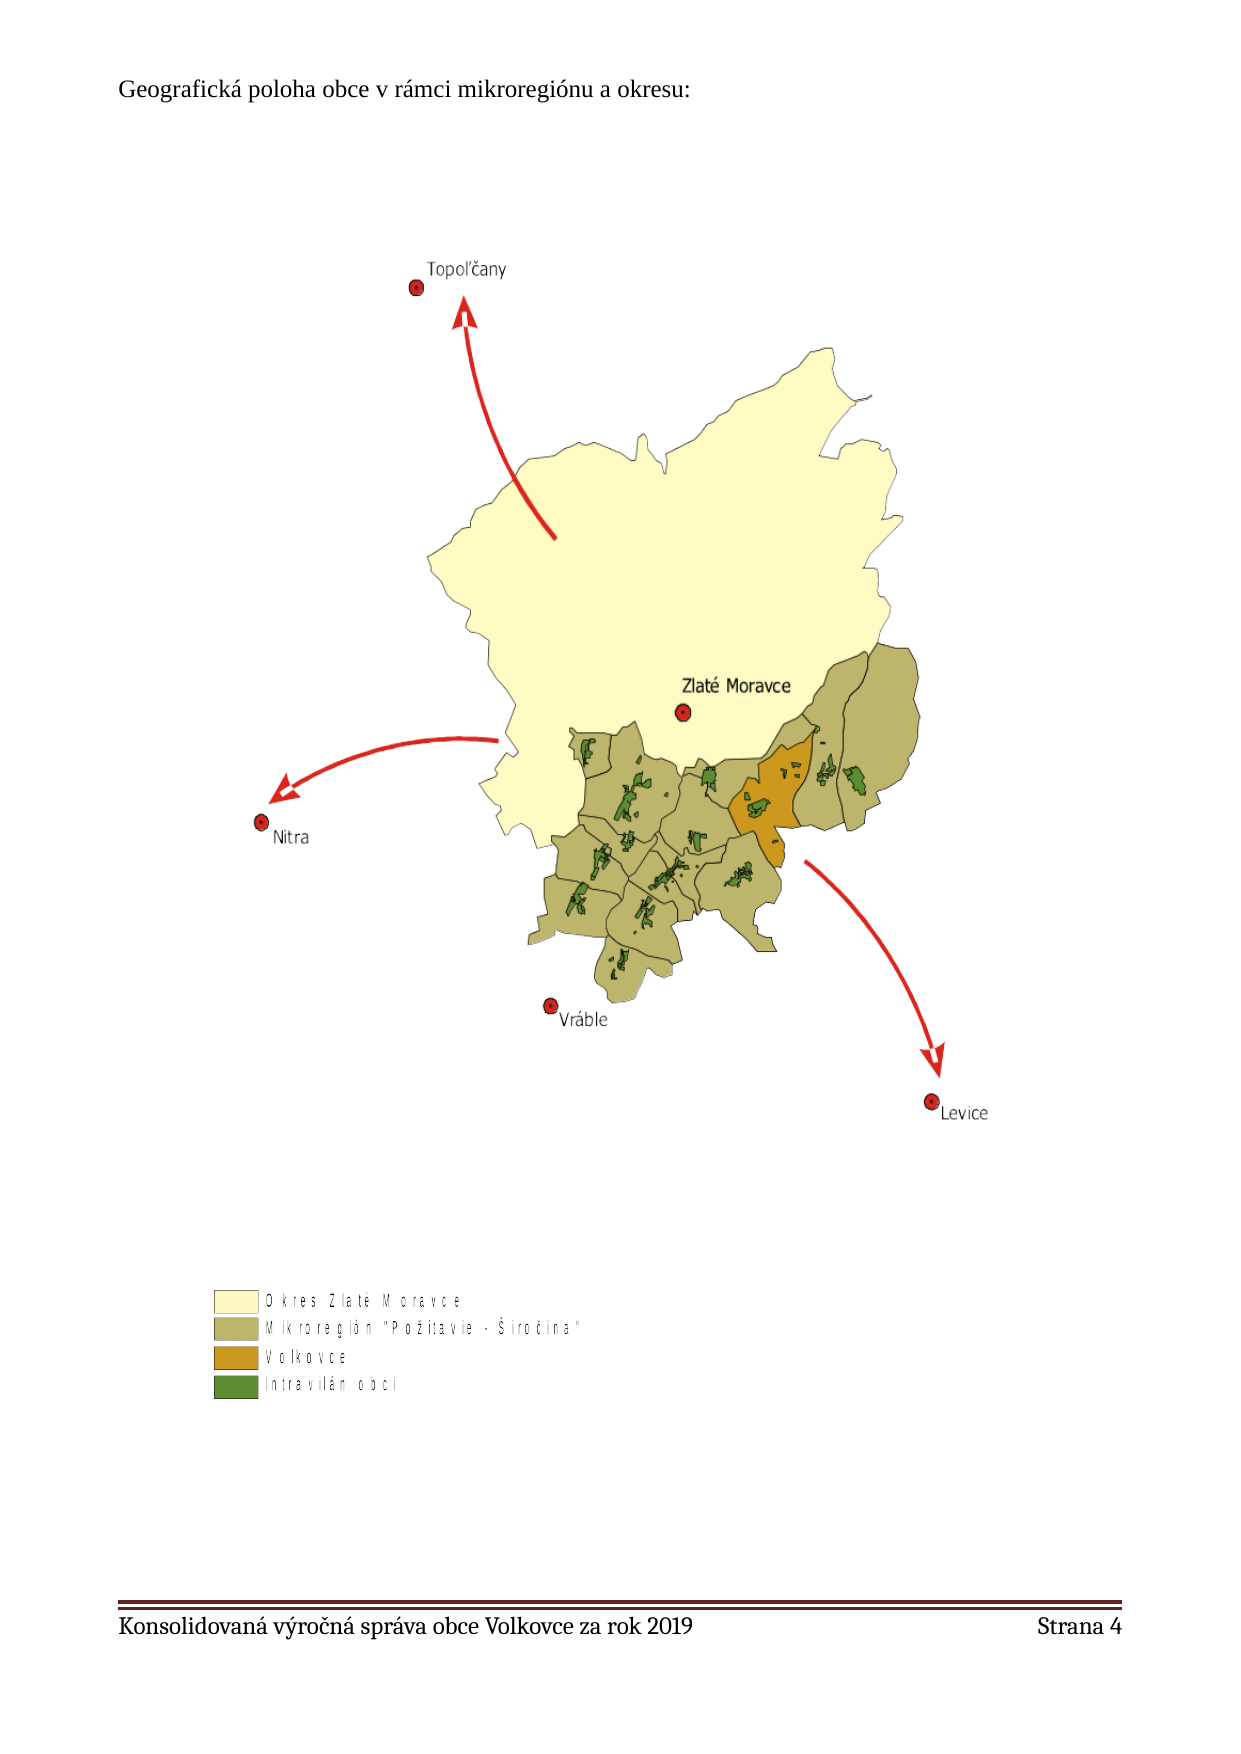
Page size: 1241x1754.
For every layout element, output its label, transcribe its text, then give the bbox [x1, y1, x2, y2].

text Geografická poloha obce v rámci mikroregiónu a okresu: [118, 74, 1122, 102]
